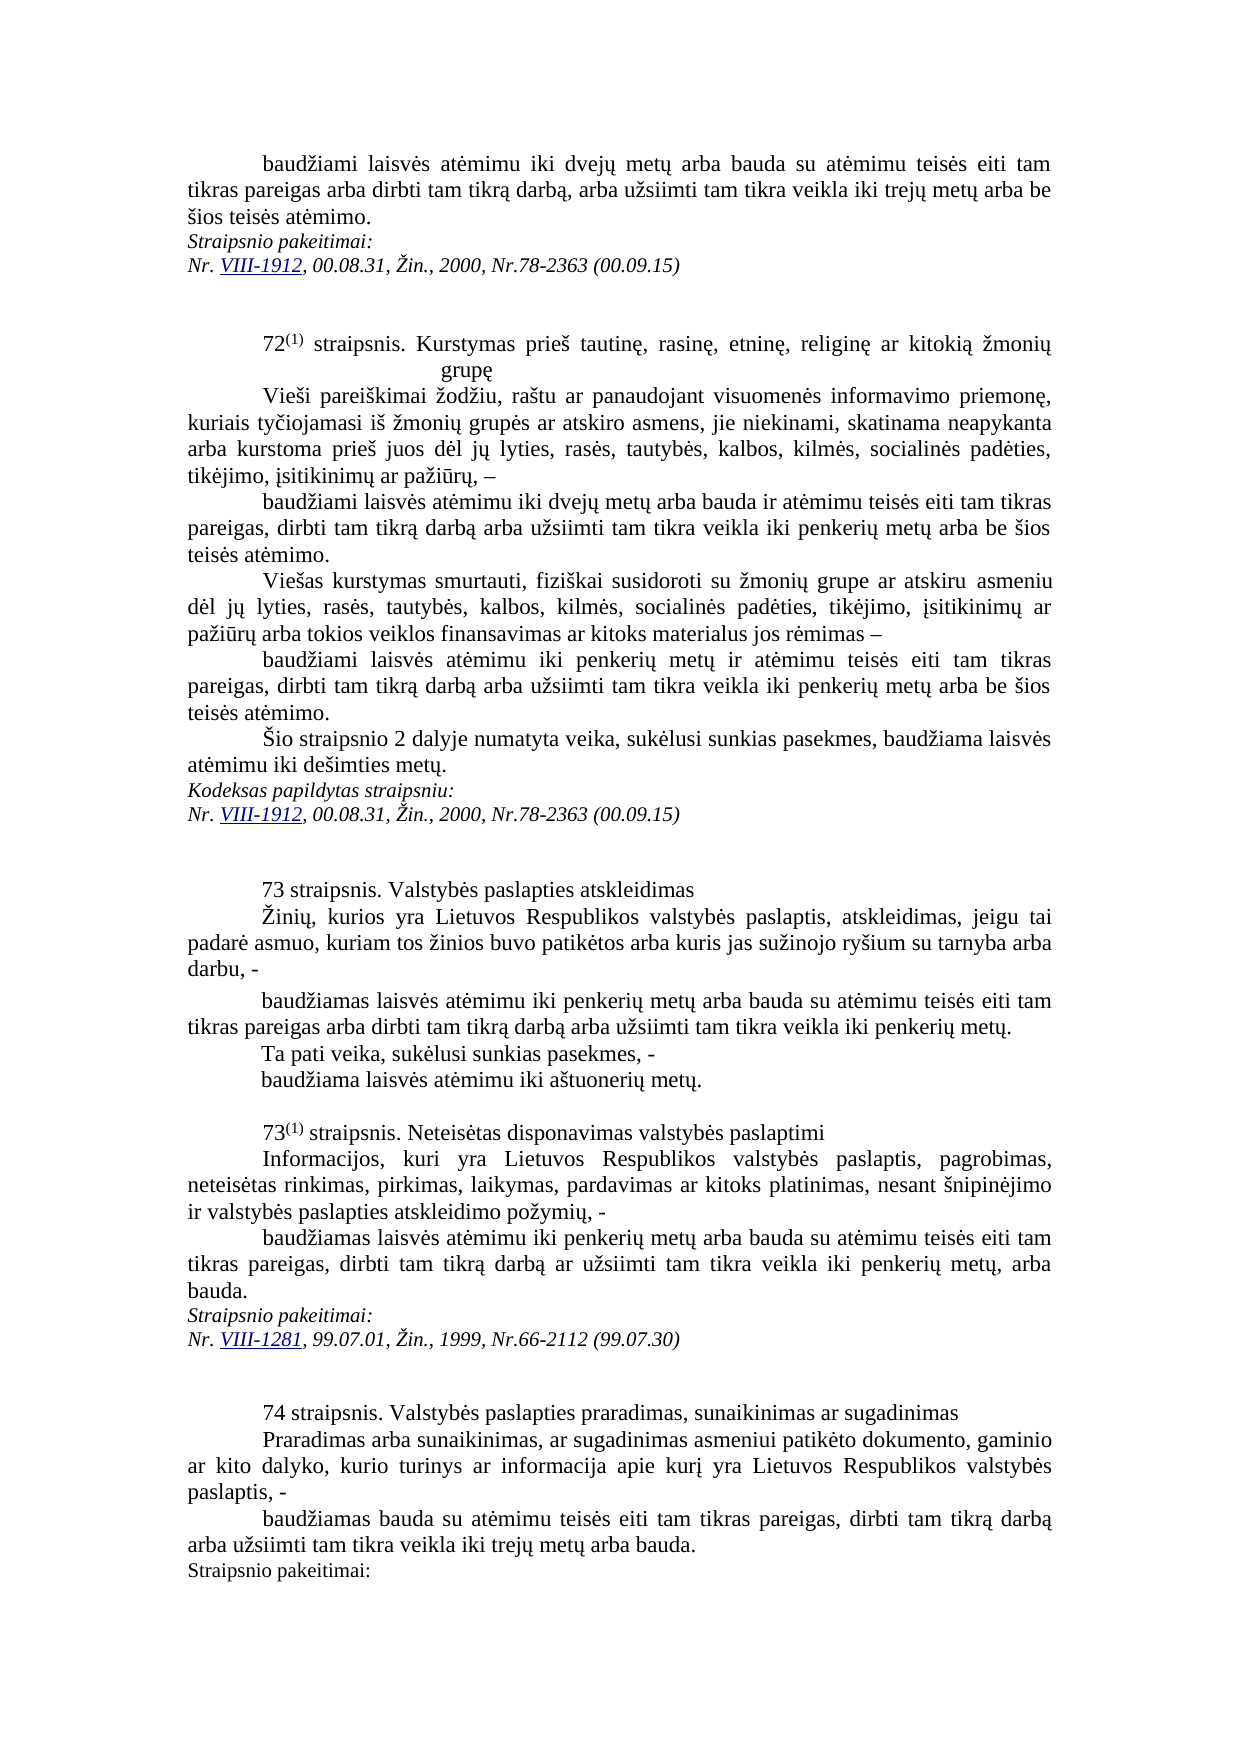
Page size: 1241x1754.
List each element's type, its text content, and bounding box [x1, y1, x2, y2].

text baudžiamas laisvės atėmimu iki penkerių metų arba bauda su atėmimu teisės eiti tam tikras pareigas, dirbti tam tikrą darbą ar užsiimti tam tikra veikla iki penkerių metų, arba bauda. [187, 1224, 1053, 1303]
text baudžiami laisvės atėmimu iki penkerių metų ir atėmimu teisės eiti tam tikras pareigas, dirbti tam tikrą darbą arba užsiimti tam tikra veikla iki penkerių metų arba be šios teisės atėmimo. [187, 646, 1053, 725]
text Nr. VIII-1912, 00.08.31, Žin., 2000, Nr.78-2363 (00.09.15) [187, 253, 1053, 277]
text Straipsnio pakeitimai: [187, 1303, 1053, 1327]
text Ta pati veika, sukėlusi sunkias pasekmes, - [205, 1039, 1053, 1066]
text 72(1) straipsnis. Kurstymas prieš tautinę, rasinę, etninę, religinę ar kitokią žmonių grupę [262, 330, 1053, 383]
text Nr. VIII-1281, 99.07.01, Žin., 1999, Nr.66-2112 (99.07.30) [187, 1327, 1053, 1351]
text Straipsnio pakeitimai: [187, 1557, 1053, 1582]
text baudžiami laisvės atėmimu iki dvejų metų arba bauda su atėmimu teisės eiti tam tikras pareigas arba dirbti tam tikrą darbą, arba užsiimti tam tikra veikla iki trejų metų arba be šios teisės atėmimo. [187, 150, 1053, 229]
text Praradimas arba sunaikinimas, ar sugadinimas asmeniui patikėto dokumento, gaminio ar kito dalyko, kurio turinys ar informacija apie kurį yra Lietuvos Respublikos valstybės paslaptis, - [187, 1426, 1053, 1505]
text 73 straipsnis. Valstybės paslapties atskleidimas [206, 876, 1053, 903]
text Kodeksas papildytas straipsniu: [187, 778, 1053, 802]
text Viešas kurstymas smurtauti, fiziškai susidoroti su žmonių grupe ar atskiru asmeniu dėl jų lyties, rasės, tautybės, kalbos, kilmės, socialinės padėties, tikėjimo, įsitikinimų ar pažiūrų arba tokios veiklos finansavimas ar kitoks materialus jos rėmimas – [187, 567, 1053, 646]
text baudžiamas bauda su atėmimu teisės eiti tam tikras pareigas, dirbti tam tikrą darbą arba užsiimti tam tikra veikla iki trejų metų arba bauda. [187, 1505, 1053, 1557]
text Žinių, kurios yra Lietuvos Respublikos valstybės paslaptis, atskleidimas, jeigu tai padarė asmuo, kuriam tos žinios buvo patikėtos arba kuris jas sužinojo ryšium su tarnyba arba darbu, - [187, 903, 1053, 982]
text 73(1) straipsnis. Neteisėtas disponavimas valstybės paslaptimi [187, 1119, 1053, 1145]
text baudžiami laisvės atėmimu iki dvejų metų arba bauda ir atėmimu teisės eiti tam tikras pareigas, dirbti tam tikrą darbą arba užsiimti tam tikra veikla iki penkerių metų arba be šios teisės atėmimo. [187, 488, 1053, 567]
text Šio straipsnio 2 dalyje numatyta veika, sukėlusi sunkias pasekmes, baudžiama laisvės atėmimu iki dešimties metų. [187, 725, 1053, 778]
text Nr. VIII-1912, 00.08.31, Žin., 2000, Nr.78-2363 (00.09.15) [187, 802, 1053, 826]
text Vieši pareiškimai žodžiu, raštu ar panaudojant visuomenės informavimo priemonę, kuriais tyčiojamasi iš žmonių grupės ar atskiro asmens, jie niekinami, skatinama neapykanta arba kurstoma prieš juos dėl jų lyties, rasės, tautybės, kalbos, kilmės, socialinės padėties, tikėjimo, įsitikinimų ar pažiūrų, – [187, 383, 1053, 488]
text Straipsnio pakeitimai: [187, 229, 1053, 253]
text baudžiama laisvės atėmimu iki aštuonerių metų. [205, 1066, 1053, 1092]
text Informacijos, kuri yra Lietuvos Respublikos valstybės paslaptis, pagrobimas, neteisėtas rinkimas, pirkimas, laikymas, pardavimas ar kitoks platinimas, nesant šnipinėjimo ir valstybės paslapties atskleidimo požymių, - [187, 1145, 1053, 1224]
text baudžiamas laisvės atėmimu iki penkerių metų arba bauda su atėmimu teisės eiti tam tikras pareigas arba dirbti tam tikrą darbą arba užsiimti tam tikra veikla iki penkerių metų. [187, 987, 1053, 1039]
text 74 straipsnis. Valstybės paslapties praradimas, sunaikinimas ar sugadinimas [262, 1399, 1053, 1426]
